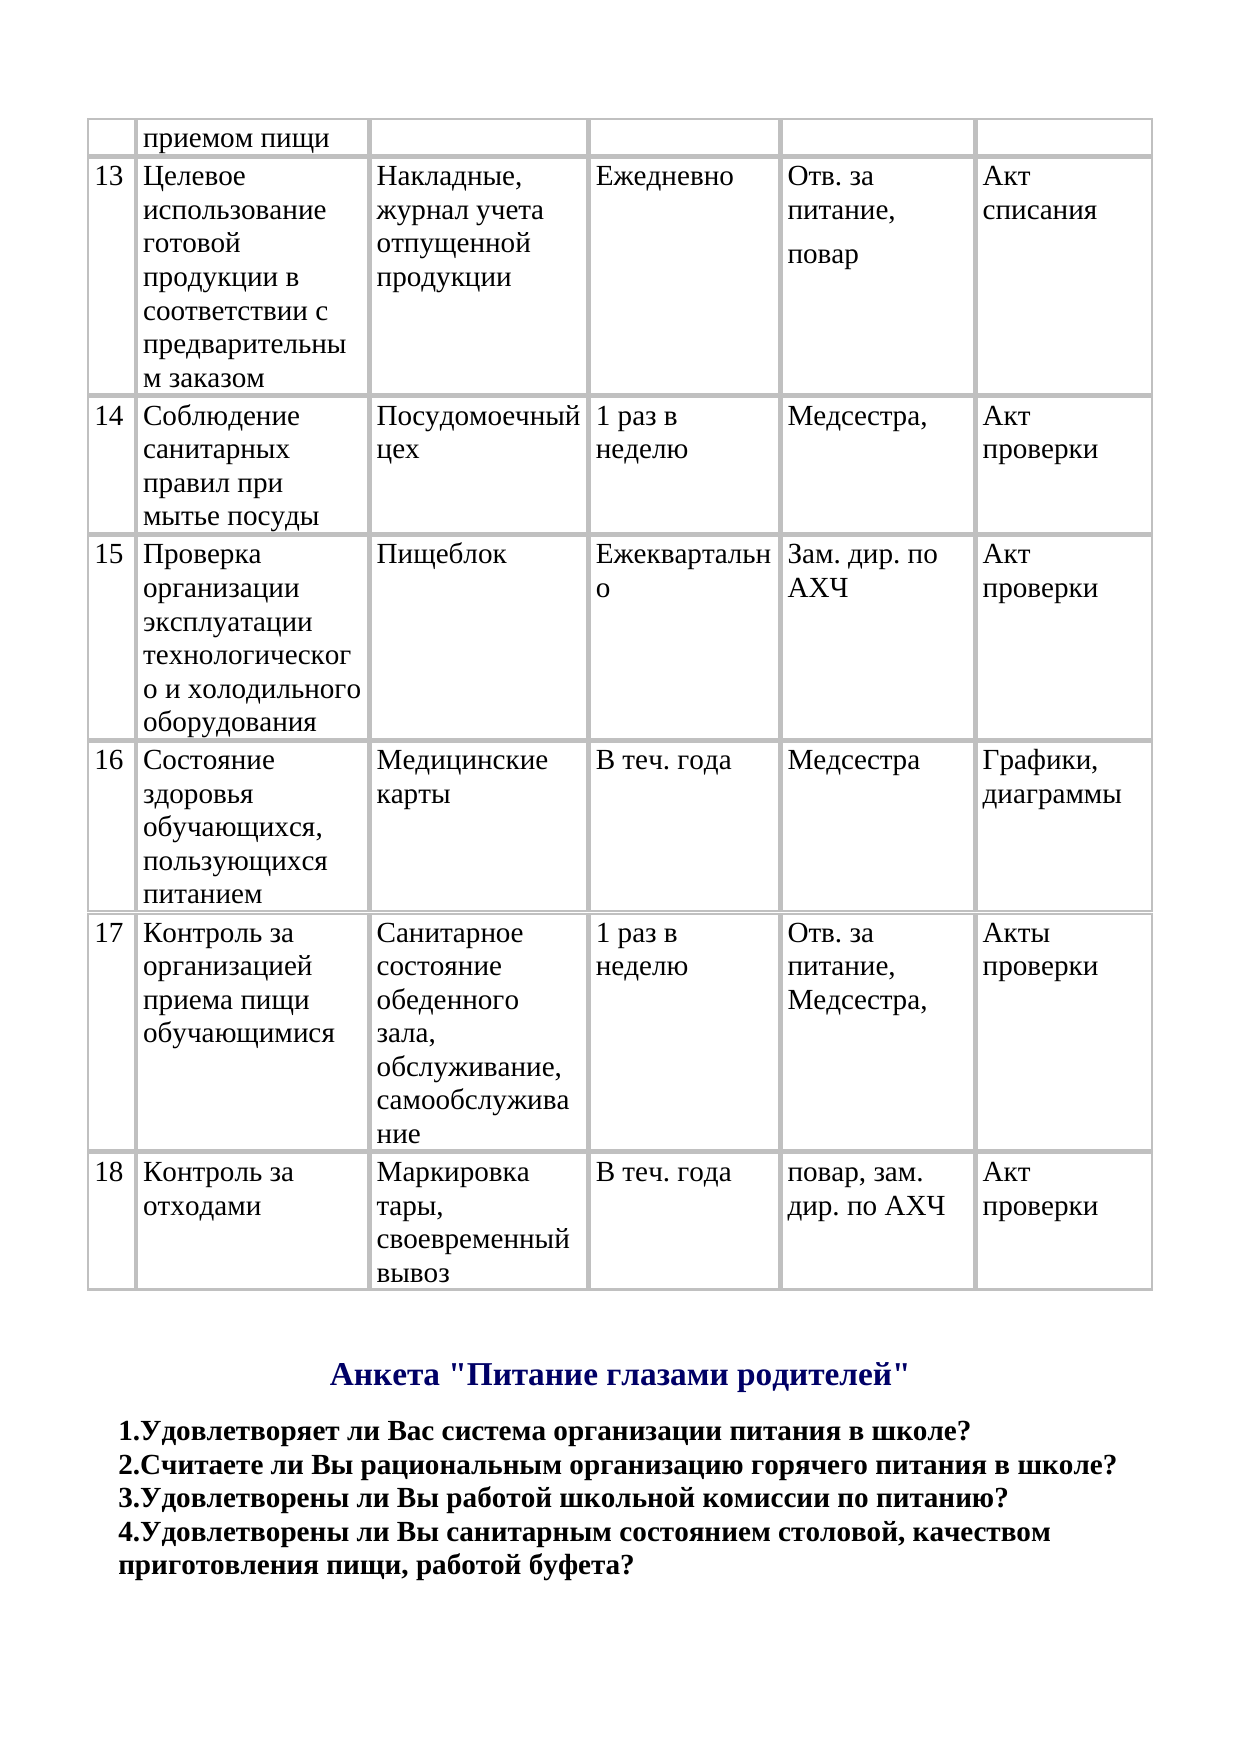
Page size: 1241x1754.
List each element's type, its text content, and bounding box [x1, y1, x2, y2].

table_cell Акт проверки [978, 398, 1151, 532]
table_cell 14 [89, 398, 134, 532]
table_cell Акт проверки [978, 537, 1151, 738]
table_cell [89, 120, 134, 154]
text 1.Удовлетворяет ли Вас система организации питания в школе? 2.Считаете ли Вы рациональным организацию горячего питания в школе? 3.Удовлетворены ли Вы работой школьной комиссии по питанию? 4.Удовлетворены ли Вы санитарным состоянием столовой, качеством приготовления пищи, работой буфета? [118, 1413, 1122, 1581]
table_cell 1 раз в неделю [591, 398, 778, 532]
table_cell Контроль за организацией приема пищи обучающимися [138, 915, 367, 1149]
table_cell Состояние здоровья обучающихся, пользующихся питанием [138, 743, 367, 910]
table_cell Отв. за питание, Медсестра, [783, 915, 973, 1149]
table_cell 17 [89, 915, 134, 1149]
table_cell повар, зам. дир. по АХЧ [783, 1154, 973, 1288]
table_cell Зам. дир. по АХЧ [783, 537, 973, 738]
text Анкета "Питание глазами родителей" [118, 1354, 1122, 1392]
table_cell Посудомоечный цех [372, 398, 586, 532]
table_cell [372, 120, 586, 154]
table_cell 13 [89, 159, 134, 393]
table_cell В теч. года [591, 743, 778, 910]
table_cell 1 раз в неделю [591, 915, 778, 1149]
table_cell Маркировка тары, своевременный вывоз [372, 1154, 586, 1288]
table_cell [591, 120, 778, 154]
table_cell Накладные, журнал учета отпущенной продукции [372, 159, 586, 393]
table_cell Санитарное состояние обеденного зала, обслуживание, самообслуживание [372, 915, 586, 1149]
table_cell Проверка организации эксплуатации технологического и холодильного оборудования [138, 537, 367, 738]
table_cell Соблюдение санитарных правил при мытье посуды [138, 398, 367, 532]
table_cell Медсестра [783, 743, 973, 910]
table_cell приемом пищи [138, 120, 367, 154]
table_cell Медицинские карты [372, 743, 586, 910]
table_cell Ежеквартально [591, 537, 778, 738]
table_cell Ежедневно [591, 159, 778, 393]
table_cell В теч. года [591, 1154, 778, 1288]
table_cell [978, 120, 1151, 154]
table_cell Акты проверки [978, 915, 1151, 1149]
table_cell Отв. за питание, повар [783, 159, 973, 393]
table_cell Графики, диаграммы [978, 743, 1151, 910]
table_cell Целевое использование готовой продукции в соответствии с предварительным заказом [138, 159, 367, 393]
table_cell [783, 120, 973, 154]
table_cell Контроль за отходами [138, 1154, 367, 1288]
table_cell 18 [89, 1154, 134, 1288]
table_cell 16 [89, 743, 134, 910]
table_cell Акт списания [978, 159, 1151, 393]
table_cell Медсестра, [783, 398, 973, 532]
table_cell 15 [89, 537, 134, 738]
table_cell Акт проверки [978, 1154, 1151, 1288]
table_cell Пищеблок [372, 537, 586, 738]
